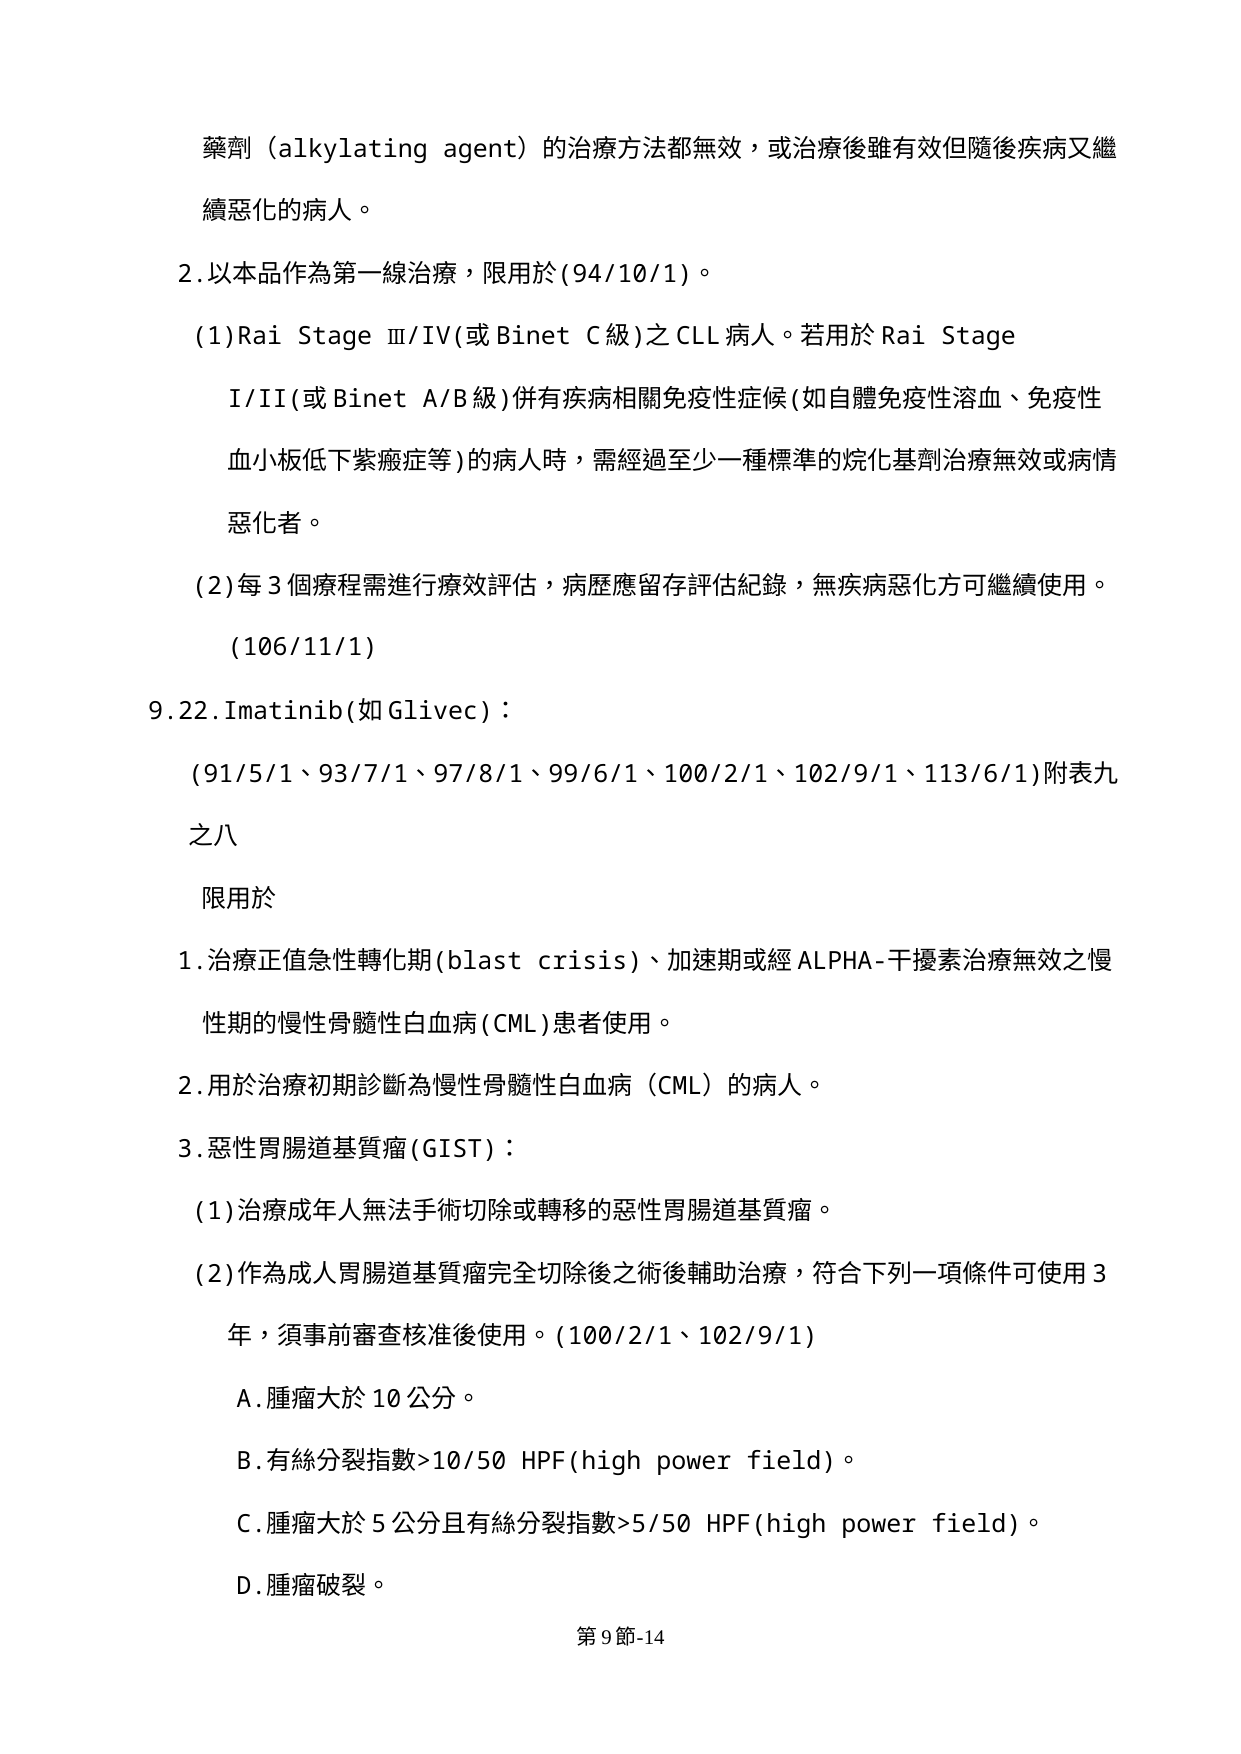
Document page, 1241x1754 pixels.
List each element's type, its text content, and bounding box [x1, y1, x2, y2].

text 2.用於治療初期診斷為慢性骨髓性白血病（CML）的病人。 [177, 1042, 1122, 1104]
text (2)作為成人胃腸道基質瘤完全切除後之術後輔助治療，符合下列一項條件可使用3年，須事前審查核准後使用。(100/2/1、102/9/1) [192, 1229, 1122, 1354]
text (1)治療成年人無法手術切除或轉移的惡性胃腸道基質瘤。 [192, 1167, 1122, 1229]
text (1)Rai Stage Ⅲ/IV(或Binet C級)之CLL病人。若用於Rai Stage I/II(或Binet A/B級)併有疾病相關免疫性症候(如自體免疫性溶血、免疫性血小板低下紫瘢症等)的病人時，需經過至少一種標準的烷化基劑治療無效或病情惡化者。 [192, 292, 1122, 542]
text C.腫瘤大於5公分且有絲分裂指數>5/50 HPF(high power field)。 [227, 1479, 1122, 1542]
text 2.以本品作為第一線治療，限用於(94/10/1)。 [177, 229, 1122, 292]
text A.腫瘤大於10公分。 [227, 1354, 1122, 1417]
text 限用於 [201, 854, 1122, 917]
text (2)每3個療程需進行療效評估，病歷應留存評估紀錄，無疾病惡化方可繼續使用。(106/11/1) [192, 542, 1122, 667]
text 藥劑（alkylating agent）的治療方法都無效，或治療後雖有效但隨後疾病又繼續惡化的病人。 [177, 104, 1122, 229]
text D.腫瘤破裂。 [227, 1542, 1122, 1604]
text 9.22.Imatinib(如Glivec)：(91/5/1、93/7/1、97/8/1、99/6/1、100/2/1、102/9/1、113/6/1)附表九之八 [148, 667, 1122, 854]
text 1.治療正值急性轉化期(blast crisis)、加速期或經ALPHA-干擾素治療無效之慢性期的慢性骨髓性白血病(CML)患者使用。 [177, 917, 1122, 1042]
text 3.惡性胃腸道基質瘤(GIST)： [177, 1104, 1122, 1167]
text B.有絲分裂指數>10/50 HPF(high power field)。 [227, 1417, 1122, 1479]
